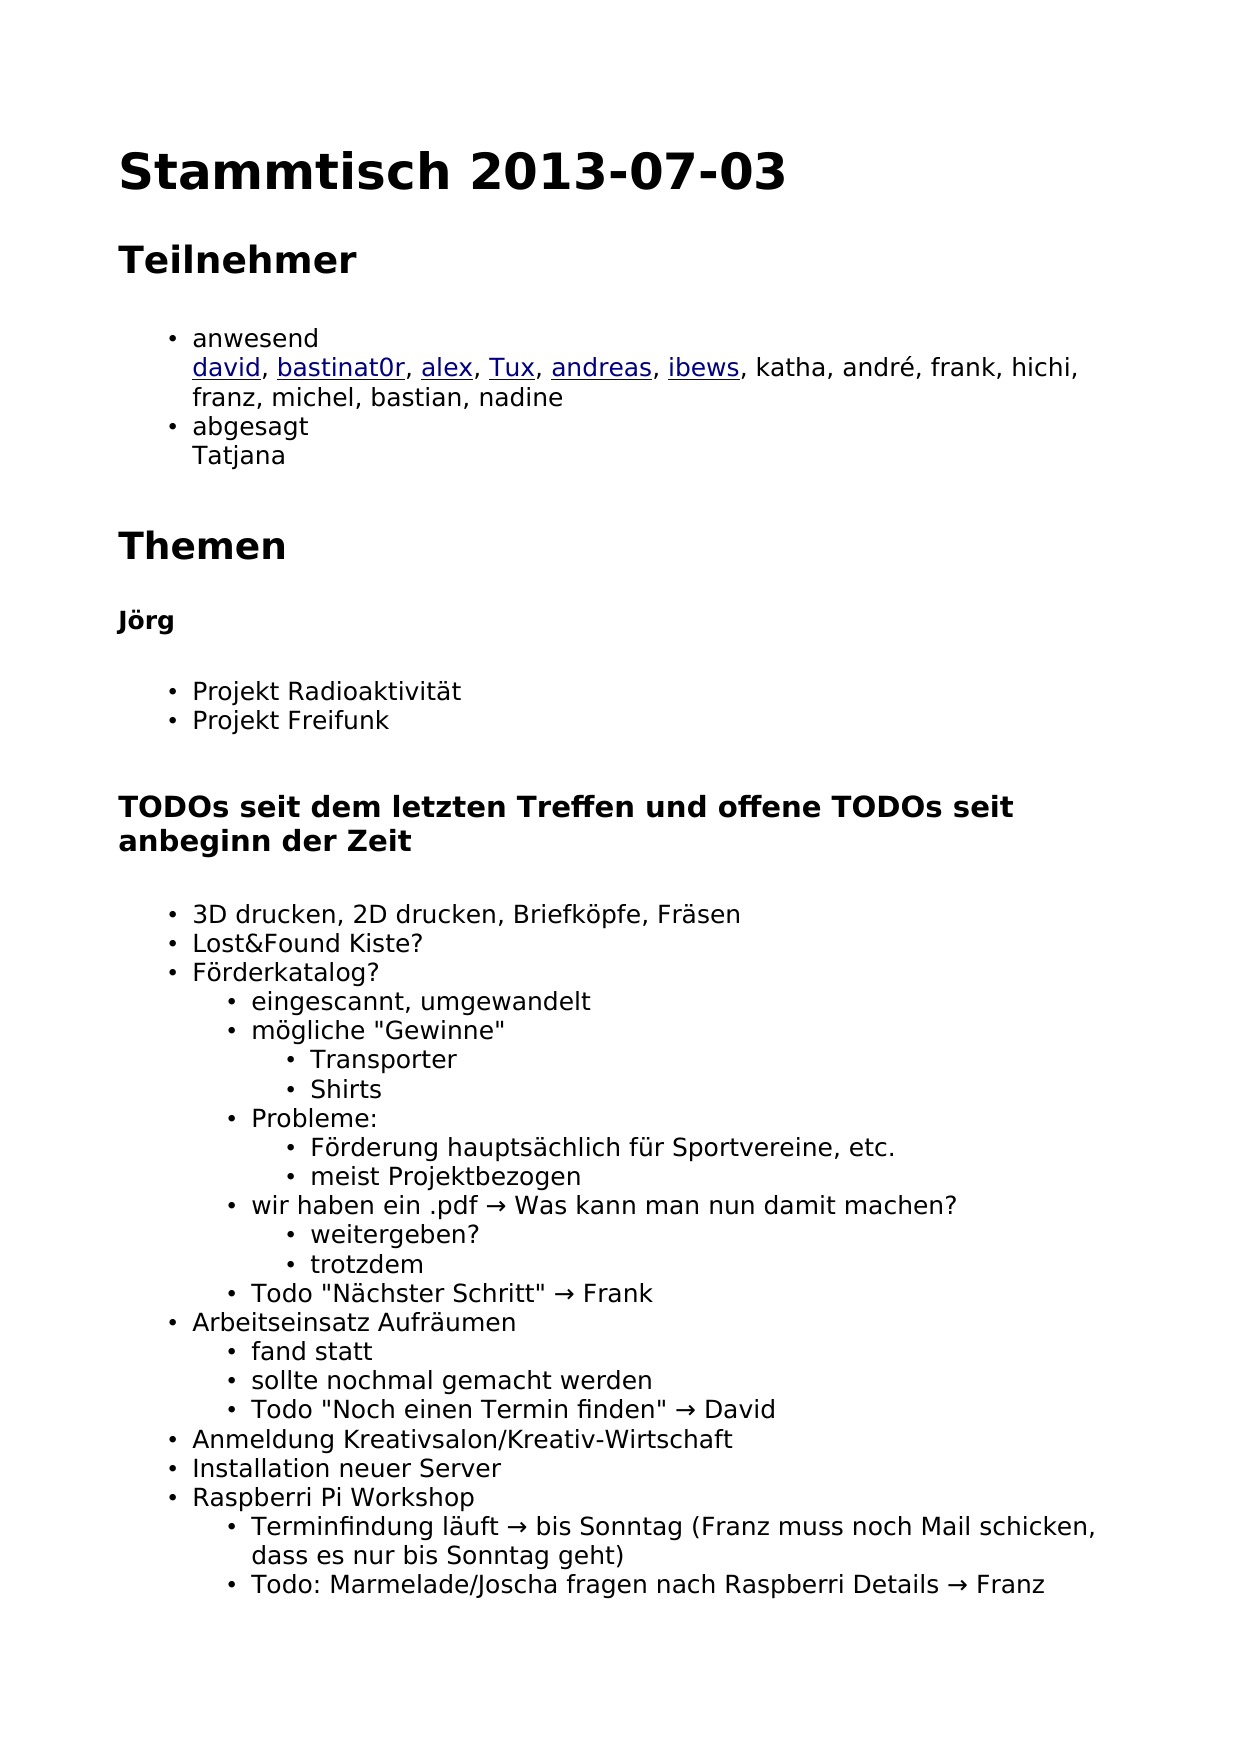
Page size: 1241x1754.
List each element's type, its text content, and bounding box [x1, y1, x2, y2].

list Anmeldung Kreativsalon/Kreativ-Wirtschaft [177, 1425, 1122, 1454]
list anwesend [177, 324, 1122, 354]
list david, bastinat0r, alex, Tux, andreas, ibews, katha, andré, frank, hichi, franz, michel, bastian, nadine [177, 354, 1122, 412]
list weitergeben? [295, 1221, 1122, 1250]
list Förderkatalog? [177, 958, 1122, 987]
list Shirts [295, 1075, 1122, 1104]
list sollte nochmal gemacht werden [236, 1366, 1122, 1396]
list Todo: Marmelade/Joscha fragen nach Raspberri Details → Franz [236, 1571, 1122, 1600]
list eingescannt, umgewandelt [236, 987, 1122, 1016]
list Arbeitseinsatz Aufräumen [177, 1308, 1122, 1337]
list Lost&Found Kiste? [177, 929, 1122, 958]
list mögliche "Gewinne" [236, 1016, 1122, 1046]
list Probleme: [236, 1104, 1122, 1133]
list Transporter [295, 1046, 1122, 1075]
list Installation neuer Server [177, 1454, 1122, 1483]
list Projekt Radioaktivität [177, 677, 1122, 706]
list 3D drucken, 2D drucken, Briefköpfe, Fräsen [177, 900, 1122, 929]
list Todo "Nächster Schritt" → Frank [236, 1279, 1122, 1308]
list Raspberri Pi Workshop [177, 1483, 1122, 1512]
list Terminfindung läuft → bis Sonntag (Franz muss noch Mail schicken, dass es nur bis Sonntag geht) [236, 1512, 1122, 1571]
list Förderung hauptsächlich für Sportvereine, etc. [295, 1133, 1122, 1162]
list abgesagt [177, 412, 1122, 441]
list fand statt [236, 1337, 1122, 1366]
subtitle TODOs seit dem letzten Treffen und offene TODOs seit anbeginn der Zeit [118, 790, 1122, 858]
list trotzdem [295, 1250, 1122, 1279]
subtitle Jörg [118, 606, 1122, 635]
list Tatjana [177, 441, 1122, 470]
list meist Projektbezogen [295, 1162, 1122, 1191]
subtitle Themen [118, 525, 1122, 568]
subtitle Stammtisch 2013-07-03 [118, 143, 1122, 201]
list Projekt Freifunk [177, 706, 1122, 735]
list Todo "Noch einen Termin finden" → David [236, 1396, 1122, 1425]
list wir haben ein .pdf → Was kann man nun damit machen? [236, 1191, 1122, 1221]
subtitle Teilnehmer [118, 239, 1122, 282]
